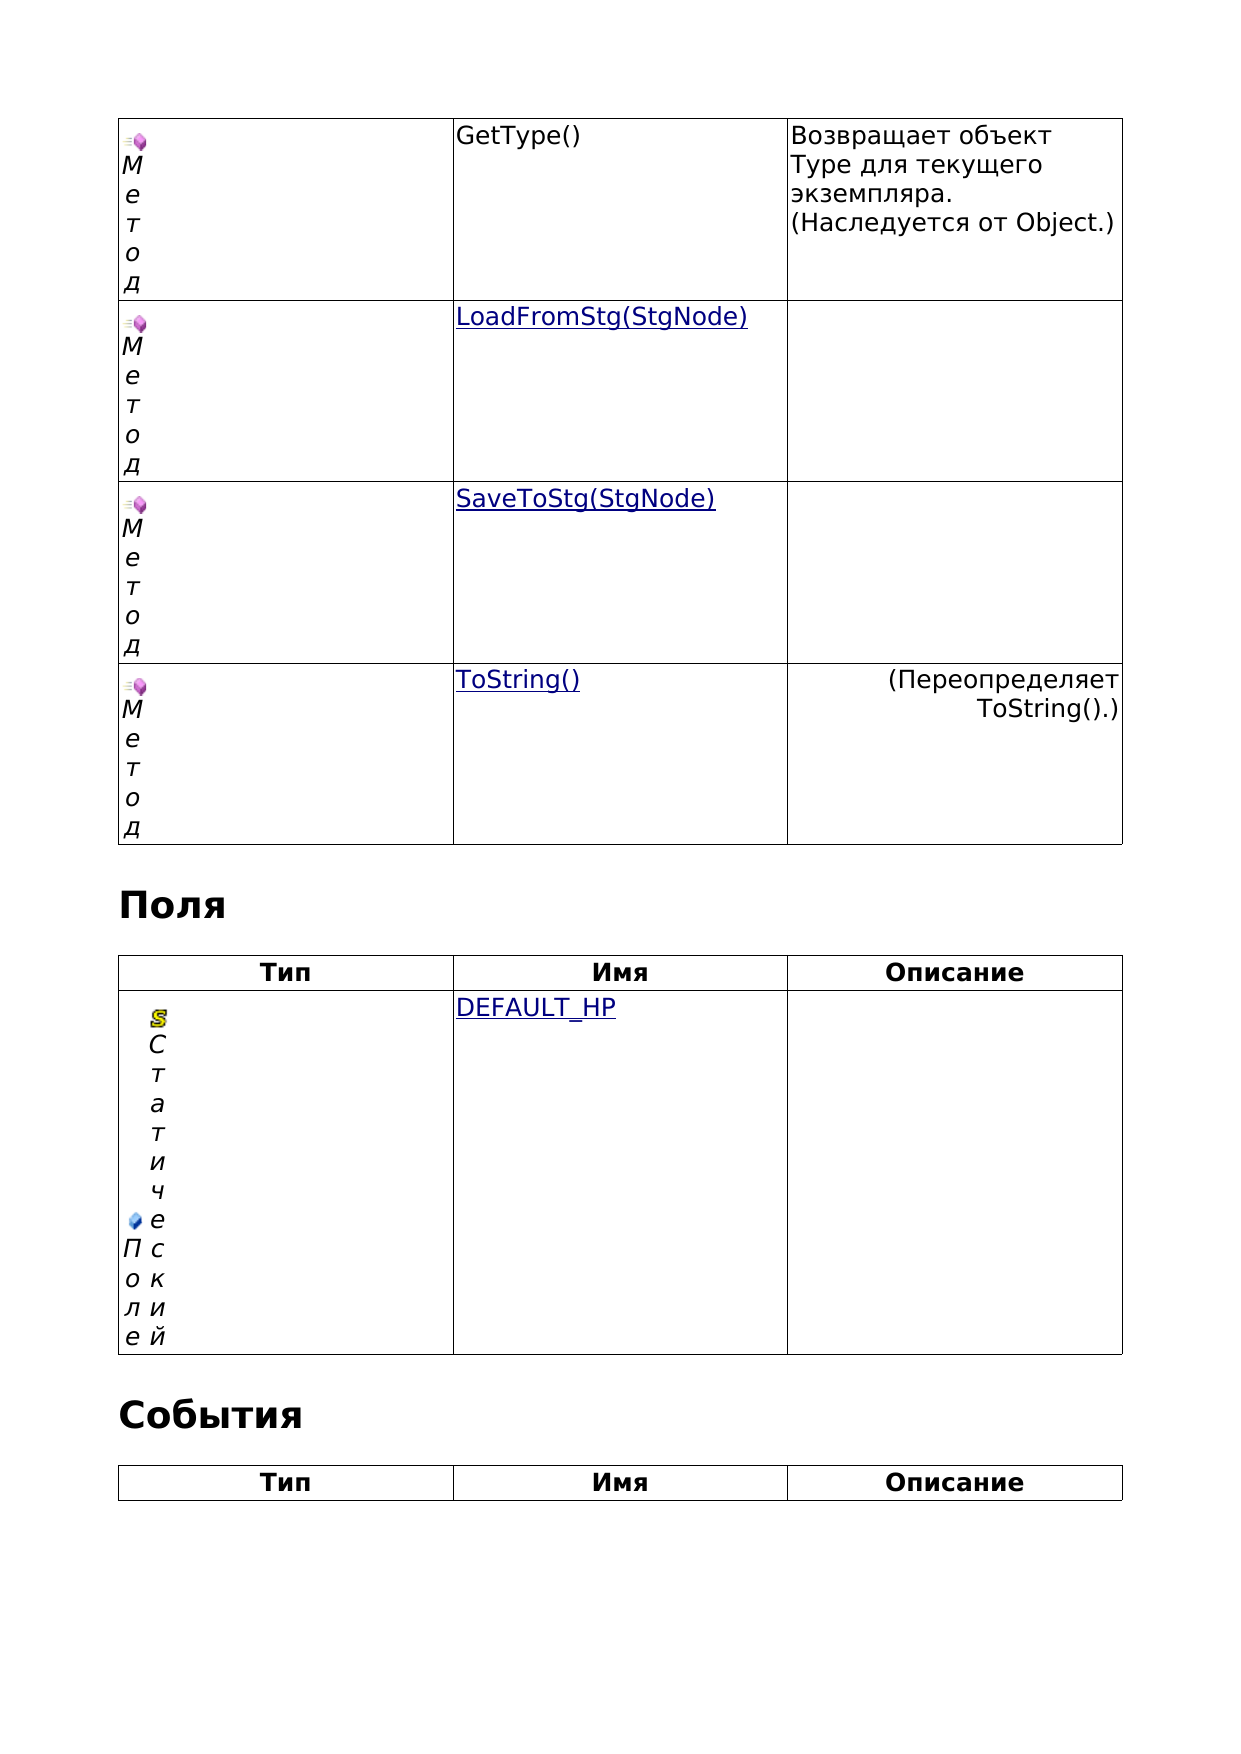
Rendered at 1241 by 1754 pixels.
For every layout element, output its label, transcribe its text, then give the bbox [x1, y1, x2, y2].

table_cell [119, 301, 453, 481]
subtitle События [118, 1394, 1122, 1438]
table_cell SaveToStg(StgNode) [454, 482, 787, 662]
table_header Описание [788, 1466, 1122, 1500]
table_header Имя [454, 956, 787, 990]
table_cell [788, 991, 1122, 1354]
table_cell Возвращает объект Type для текущего экземпляра. (Наследуется от Object.) [788, 119, 1122, 299]
table_cell LoadFromStg(StgNode) [454, 301, 787, 481]
picture [121, 1209, 146, 1235]
table_cell [119, 119, 453, 299]
picture [121, 496, 147, 514]
picture [121, 315, 147, 333]
table_cell ToString() [454, 664, 787, 844]
picture [121, 133, 147, 151]
table_cell DEFAULT_HP [454, 991, 787, 1354]
table_cell [788, 482, 1122, 662]
table_header Имя [454, 1466, 787, 1500]
table_cell [119, 482, 453, 662]
table_header Описание [788, 956, 1122, 990]
table_cell [788, 301, 1122, 481]
table_cell [119, 664, 453, 844]
subtitle Поля [118, 884, 1122, 927]
picture [146, 1005, 172, 1031]
table_cell GetType() [454, 119, 787, 299]
table_cell [119, 991, 453, 1354]
picture [121, 678, 147, 696]
table_header Тип [119, 1466, 453, 1500]
table_header Тип [119, 956, 453, 990]
table_cell (Переопределяет ToString().) [788, 664, 1122, 844]
